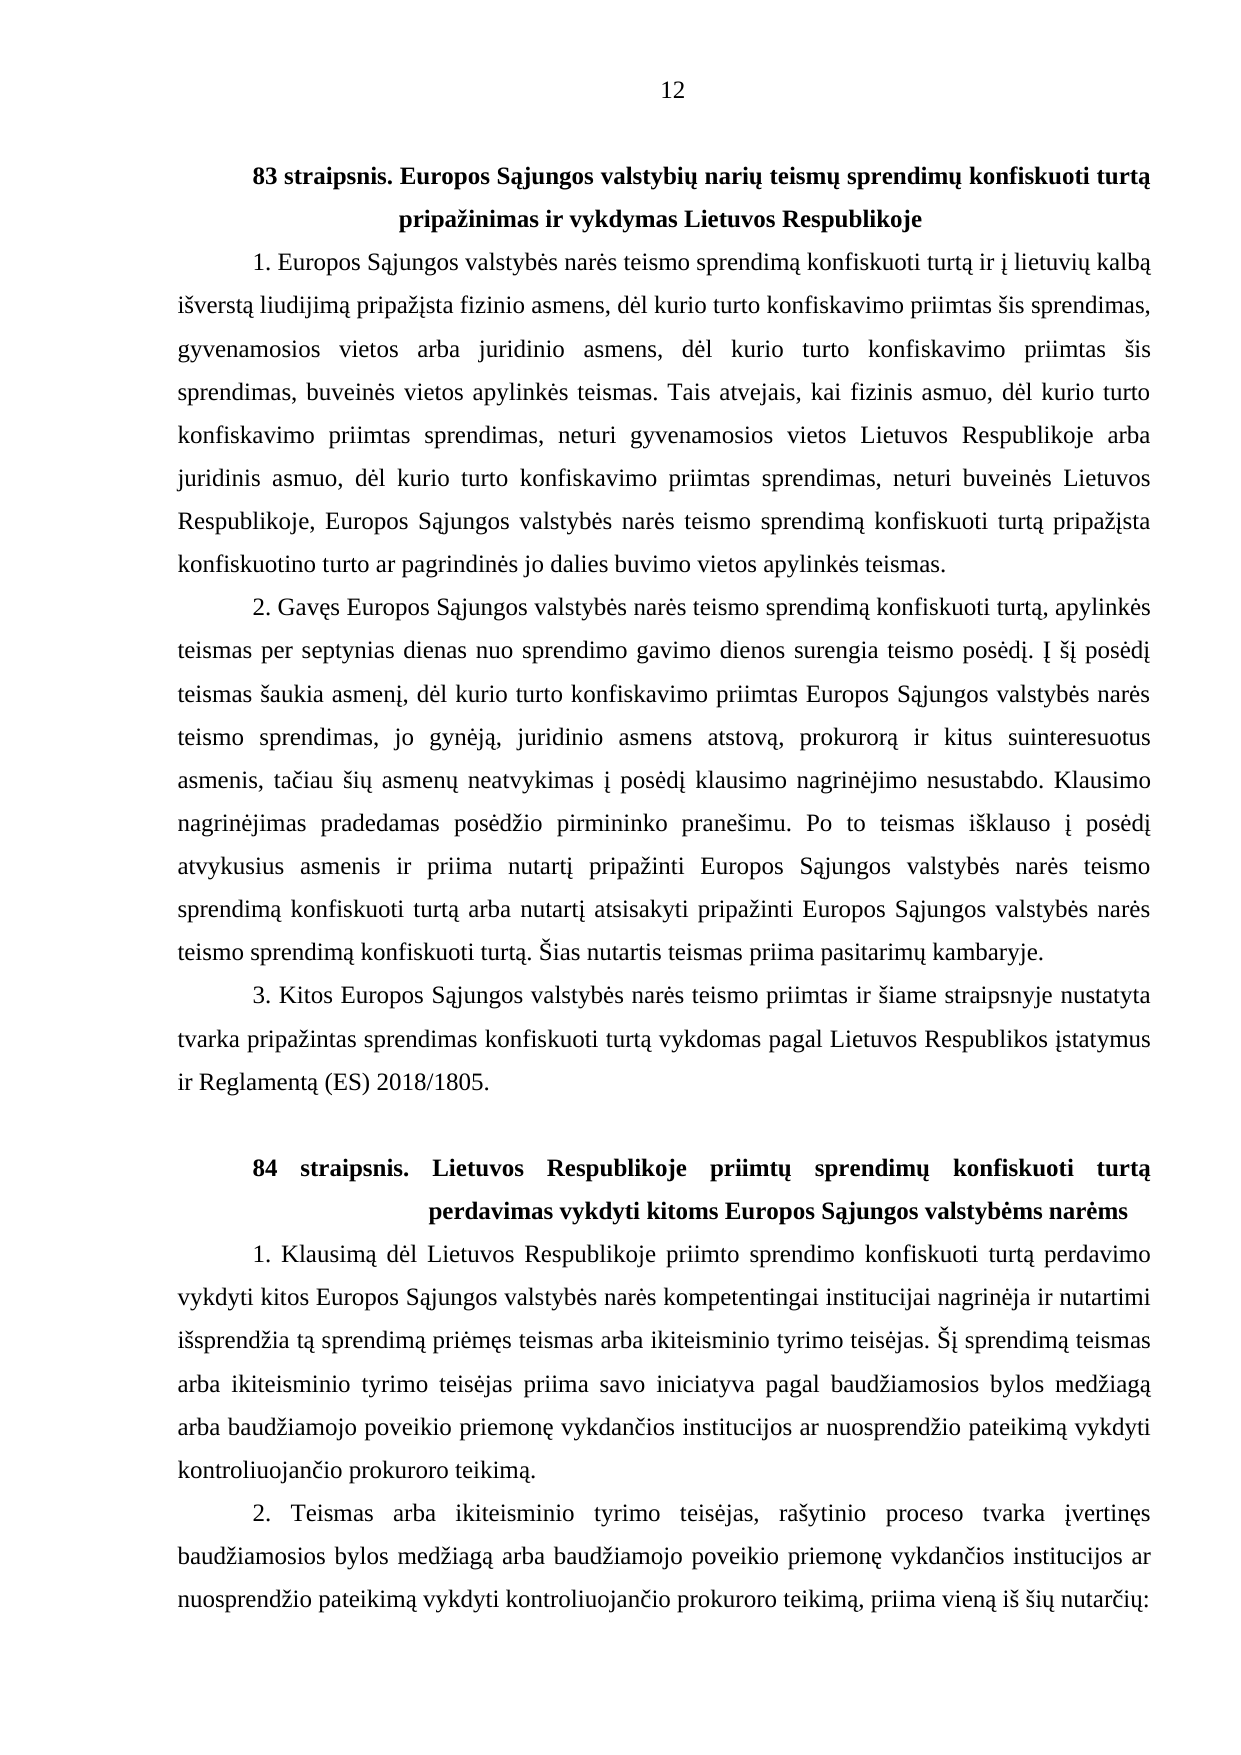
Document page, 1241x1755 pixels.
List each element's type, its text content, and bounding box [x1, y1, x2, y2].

text 1. Klausimą dėl Lietuvos Respublikoje priimto sprendimo konfiskuoti turtą perdavimo vykdyti kitos Europos Sąjungos valstybės narės kompetentingai institucijai nagrinėja ir nutartimi išsprendžia tą sprendimą priėmęs teismas arba ikiteisminio tyrimo teisėjas. Šį sprendimą teismas arba ikiteisminio tyrimo teisėjas priima savo iniciatyva pagal baudžiamosios bylos medžiagą arba baudžiamojo poveikio priemonę vykdančios institucijos ar nuosprendžio pateikimą vykdyti kontroliuojančio prokuroro teikimą. [177, 1239, 1152, 1484]
text 84 straipsnis. Lietuvos Respublikoje priimtų sprendimų konfiskuoti turtą perdavimas vykdyti kitoms Europos Sąjungos valstybėms narėms [252, 1153, 1152, 1225]
text 3. Kitos Europos Sąjungos valstybės narės teismo priimtas ir šiame straipsnyje nustatyta tvarka pripažintas sprendimas konfiskuoti turtą vykdomas pagal Lietuvos Respublikos įstatymus ir Reglamentą (ES) 2018/1805. [177, 981, 1152, 1096]
text 2. Gavęs Europos Sąjungos valstybės narės teismo sprendimą konfiskuoti turtą, apylinkės teismas per septynias dienas nuo sprendimo gavimo dienos surengia teismo posėdį. Į šį posėdį teismas šaukia asmenį, dėl kurio turto konfiskavimo priimtas Europos Sąjungos valstybės narės teismo sprendimas, jo gynėją, juridinio asmens atstovą, prokurorą ir kitus suinteresuotus asmenis, tačiau šių asmenų neatvykimas į posėdį klausimo nagrinėjimo nesustabdo. Klausimo nagrinėjimas pradedamas posėdžio pirmininko pranešimu. Po to teismas išklauso į posėdį atvykusius asmenis ir priima nutartį pripažinti Europos Sąjungos valstybės narės teismo sprendimą konfiskuoti turtą arba nutartį atsisakyti pripažinti Europos Sąjungos valstybės narės teismo sprendimą konfiskuoti turtą. Šias nutartis teismas priima pasitarimų kambaryje. [177, 592, 1152, 966]
text 1. Europos Sąjungos valstybės narės teismo sprendimą konfiskuoti turtą ir į lietuvių kalbą išverstą liudijimą pripažįsta fizinio asmens, dėl kurio turto konfiskavimo priimtas šis sprendimas, gyvenamosios vietos arba juridinio asmens, dėl kurio turto konfiskavimo priimtas šis sprendimas, buveinės vietos apylinkės teismas. Tais atvejais, kai fizinis asmuo, dėl kurio turto konfiskavimo priimtas sprendimas, neturi gyvenamosios vietos Lietuvos Respublikoje arba juridinis asmuo, dėl kurio turto konfiskavimo priimtas sprendimas, neturi buveinės Lietuvos Respublikoje, Europos Sąjungos valstybės narės teismo sprendimą konfiskuoti turtą pripažįsta konfiskuotino turto ar pagrindinės jo dalies buvimo vietos apylinkės teismas. [177, 247, 1152, 578]
text 2. Teismas arba ikiteisminio tyrimo teisėjas, rašytinio proceso tvarka įvertinęs baudžiamosios bylos medžiagą arba baudžiamojo poveikio priemonę vykdančios institucijos ar nuosprendžio pateikimą vykdyti kontroliuojančio prokuroro teikimą, priima vieną iš šių nutarčių: [177, 1498, 1152, 1613]
text 83 straipsnis. Europos Sąjungos valstybių narių teismų sprendimų konfiskuoti turtą pripažinimas ir vykdymas Lietuvos Respublikoje [252, 161, 1152, 233]
